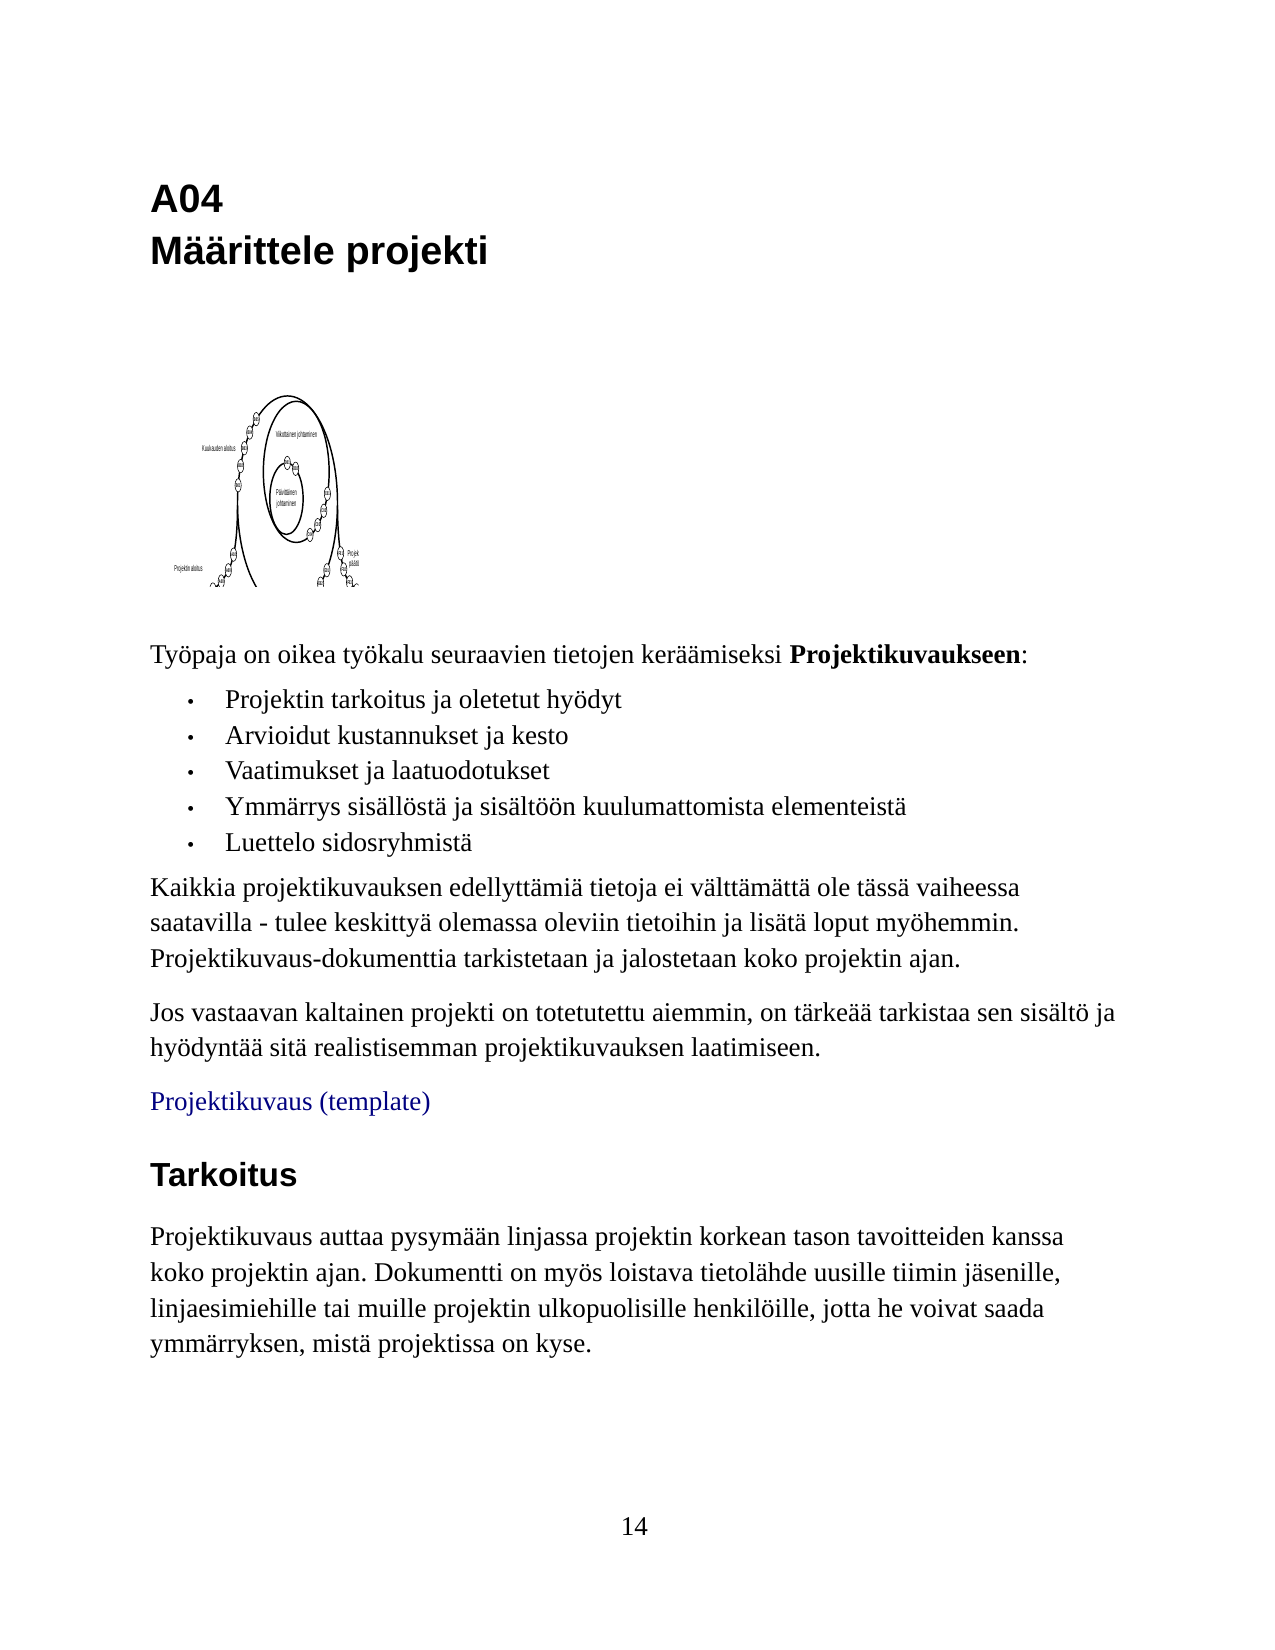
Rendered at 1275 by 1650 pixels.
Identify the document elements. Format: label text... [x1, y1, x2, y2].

text Projektikuvaus (template) [150, 1085, 1125, 1116]
list Ymmärrys sisällöstä ja sisältöön kuulumattomista elementeistä [187, 790, 1125, 821]
list Arvioidut kustannukset ja kesto [187, 719, 1125, 750]
list Projektin tarkoitus ja oletetut hyödyt [187, 683, 1125, 714]
text Kaikkia projektikuvauksen edellyttämiä tietoja ei välttämättä ole tässä vaiheessa saatavilla - tulee keskittyä olemassa oleviin tietoihin ja lisätä loput myöhemmin. Projektikuvaus-dokumenttia tarkistetaan ja jalostetaan koko projektin ajan. [150, 871, 1125, 973]
text Työpaja on oikea työkalu seuraavien tietojen keräämiseksi Projektikuvaukseen: [150, 638, 1125, 669]
list Vaatimukset ja laatuodotukset [187, 754, 1125, 786]
list Luettelo sidosryhmistä [187, 826, 1125, 857]
subtitle Tarkoitus [150, 1155, 1125, 1193]
text Projektikuvaus auttaa pysymään linjassa projektin korkean tason tavoitteiden kanssa koko projektin ajan. Dokumentti on myös loistava tietolähde uusille tiimin jäsenille, linjaesimiehille tai muille projektin ulkopuolisille henkilöille, jotta he voivat saada ymmärryksen, mistä projektissa on kyse. [150, 1220, 1125, 1359]
text Jos vastaavan kaltainen projekti on totetutettu aiemmin, on tärkeää tarkistaa sen sisältö ja hyödyntää sitä realistisemman projektikuvauksen laatimiseen. [150, 996, 1125, 1063]
subtitle A04 Määrittele projekti [150, 175, 1125, 273]
